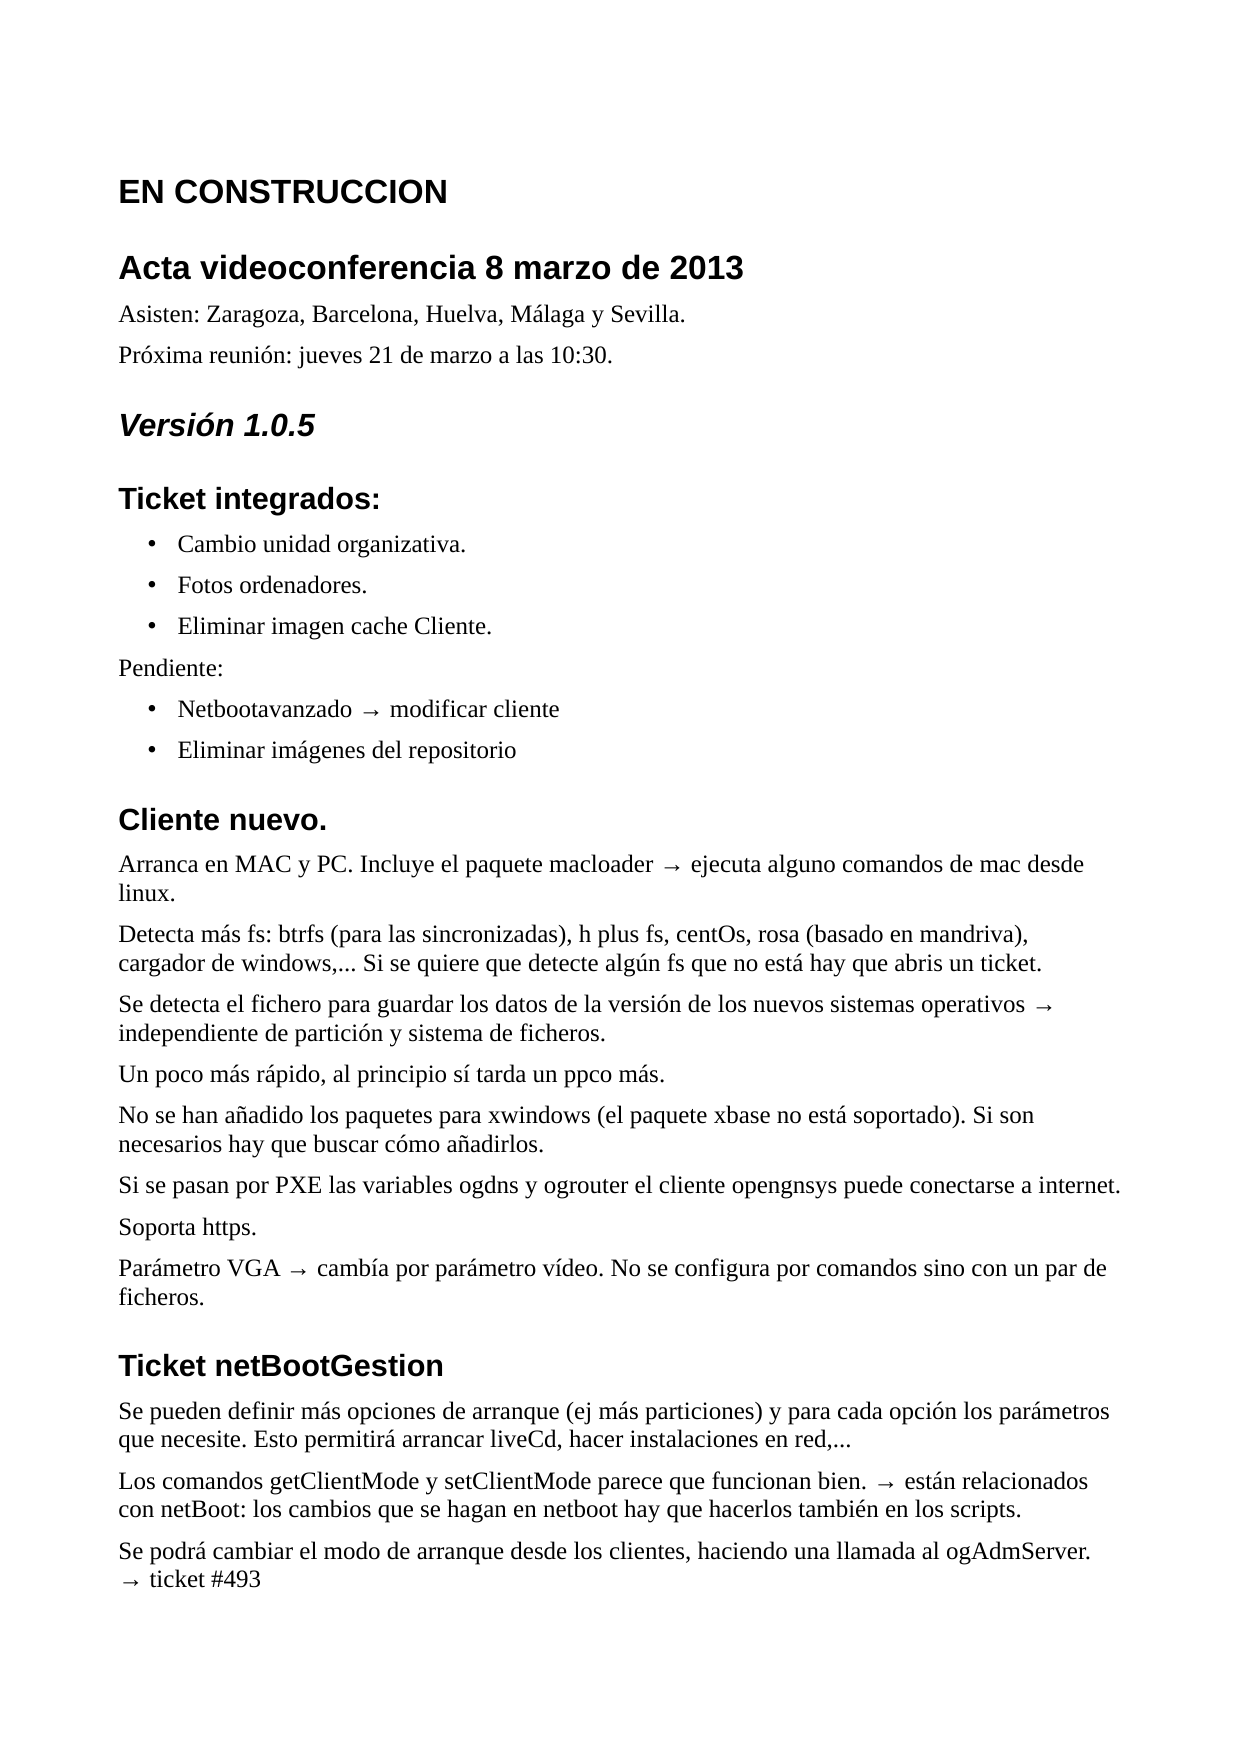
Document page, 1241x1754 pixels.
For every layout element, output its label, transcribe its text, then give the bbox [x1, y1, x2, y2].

subtitle Versión 1.0.5 [118, 407, 1122, 443]
subtitle Cliente nuevo. [118, 801, 1122, 837]
list Fotos ordenadores. [148, 570, 1122, 599]
text Los comandos getClientMode y setClientMode parece que funcionan bien. → están relacionados con netBoot: los cambios que se hagan en netboot hay que hacerlos también en los scripts. [118, 1466, 1122, 1523]
text Si se pasan por PXE las variables ogdns y ogrouter el cliente opengnsys puede conectarse a internet. [118, 1170, 1122, 1199]
subtitle EN CONSTRUCCION [118, 172, 1122, 211]
text Se podrá cambiar el modo de arranque desde los clientes, haciendo una llamada al ogAdmServer. → ticket #493 [118, 1536, 1122, 1593]
text Detecta más fs: btrfs (para las sincronizadas), h plus fs, centOs, rosa (basado en mandriva), cargador de windows,... Si se quiere que detecte algún fs que no está hay que abris un ticket. [118, 919, 1122, 977]
subtitle Ticket integrados: [118, 481, 1122, 516]
list Cambio unidad organizativa. [148, 529, 1122, 558]
text Se detecta el fichero para guardar los datos de la versión de los nuevos sistemas operativos → independiente de partición y sistema de ficheros. [118, 989, 1122, 1047]
text Un poco más rápido, al principio sí tarda un ppco más. [118, 1059, 1122, 1088]
text Parámetro VGA → cambía por parámetro vídeo. No se configura por comandos sino con un par de ficheros. [118, 1253, 1122, 1310]
subtitle Acta videoconferencia 8 marzo de 2013 [118, 248, 1122, 287]
text Soporta https. [118, 1212, 1122, 1240]
list Eliminar imágenes del repositorio [148, 735, 1122, 764]
list Netbootavanzado → modificar cliente [148, 694, 1122, 723]
text Arranca en MAC y PC. Incluye el paquete macloader → ejecuta alguno comandos de mac desde linux. [118, 849, 1122, 907]
text Se pueden definir más opciones de arranque (ej más particiones) y para cada opción los parámetros que necesite. Esto permitirá arrancar liveCd, hacer instalaciones en red,... [118, 1396, 1122, 1453]
text Pendiente: [118, 653, 1122, 681]
subtitle Ticket netBootGestion [118, 1348, 1122, 1383]
text Próxima reunión: jueves 21 de marzo a las 10:30. [118, 340, 1122, 369]
list Eliminar imagen cache Cliente. [148, 611, 1122, 640]
text No se han añadido los paquetes para xwindows (el paquete xbase no está soportado). Si son necesarios hay que buscar cómo añadirlos. [118, 1100, 1122, 1158]
text Asisten: Zaragoza, Barcelona, Huelva, Málaga y Sevilla. [118, 299, 1122, 328]
